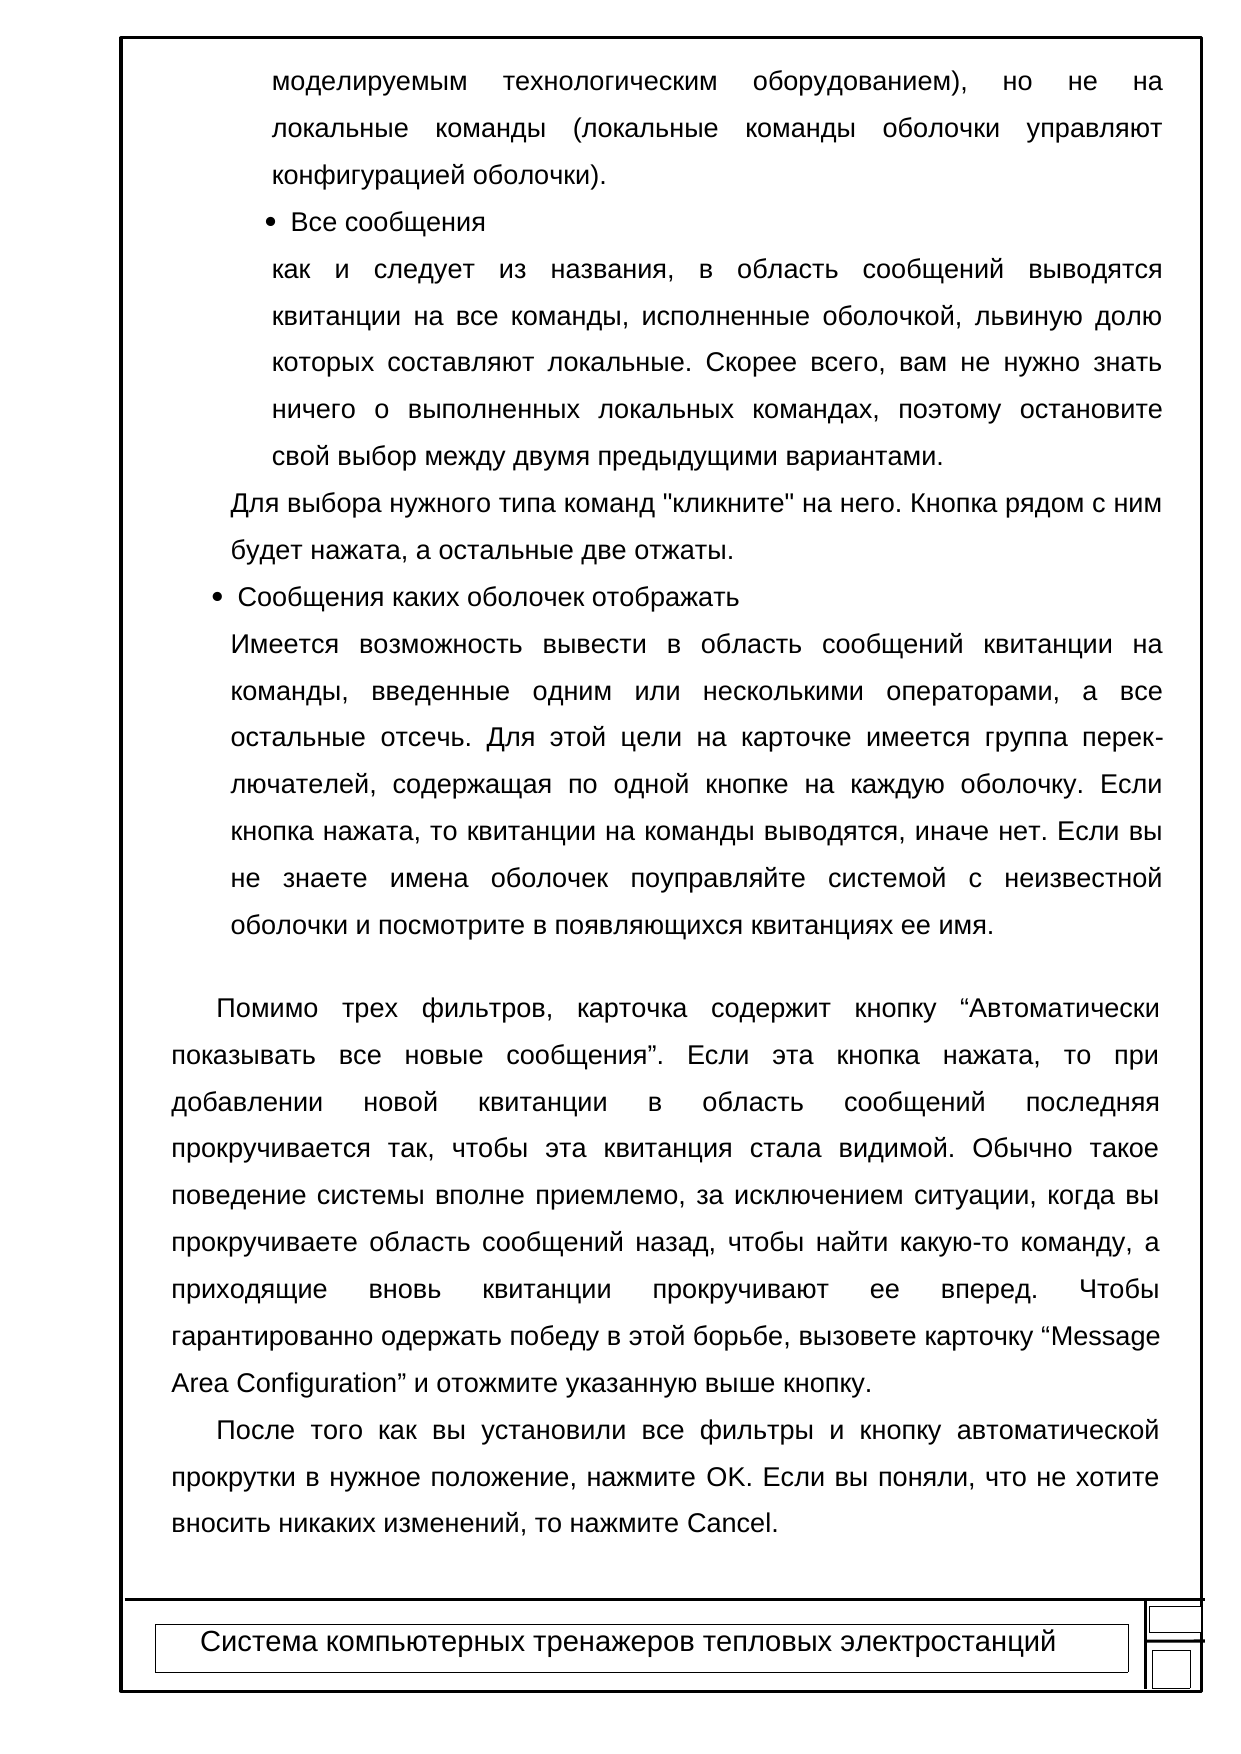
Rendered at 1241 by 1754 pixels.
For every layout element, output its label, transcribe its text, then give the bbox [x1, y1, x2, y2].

text моделируемым технологическим оборудованием), но не на локальные команды (локальные команды оболочки управляют конфигурацией оболочки). [272, 65, 1163, 190]
text Для выбора нужного типа команд "кликните" на него. Кнопка рядом с ним будет нажата, а остальные две отжаты. [230, 487, 1163, 565]
text Имеется возможность вывести в область сообщений квитанции на команды, введенные одним или несколькими операторами, а все остальные отсечь. Для этой цели на карточке имеется группа перек­лючателей, содержащая по одной кнопке на каждую оболочку. Если кнопка нажата, то квитанции на команды выводятся, иначе нет. Если вы не знаете имена оболочек поуправляйте системой с неизвестной оболочки и посмотрите в появляющихся квитанциях ее имя. [230, 628, 1163, 940]
text Помимо трех фильтров, карточка содержит кнопку “Автоматически показывать все новые сообщения”. Если эта кнопка нажата, то при добавлении новой квитанции в область сообщений последняя прокручивается так, чтобы эта квитанция стала видимой. Обычно такое поведение системы вполне приемлемо, за исключением ситуации, когда вы прокручиваете область сообщений назад, чтобы найти какую-то команду, а приходящие вновь квитанции прокручивают ее вперед. Чтобы гарантированно одержать победу в этой борьбе, вызовете карточку “Message Area Configuration” и отожмите указанную выше кнопку. [171, 992, 1160, 1398]
text как и следует из названия, в область сообщений выводятся квитанции на все команды, исполненные оболочкой, львиную долю которых составляют локальные. Скорее всего, вам не нужно знать ничего о выполненных локальных командах, поэтому остановите свой выбор между двумя предыдущими вариантами. [272, 253, 1163, 471]
text Сообщения каких оболочек отображать [213, 581, 1103, 612]
text Все сообщения [266, 206, 1163, 237]
text После того как вы установили все фильтры и кнопку автоматической прокрутки в нужное положение, нажмите OK. Если вы поняли, что не хотите вносить никаких изменений, то нажмите Cancel. [171, 1414, 1160, 1539]
